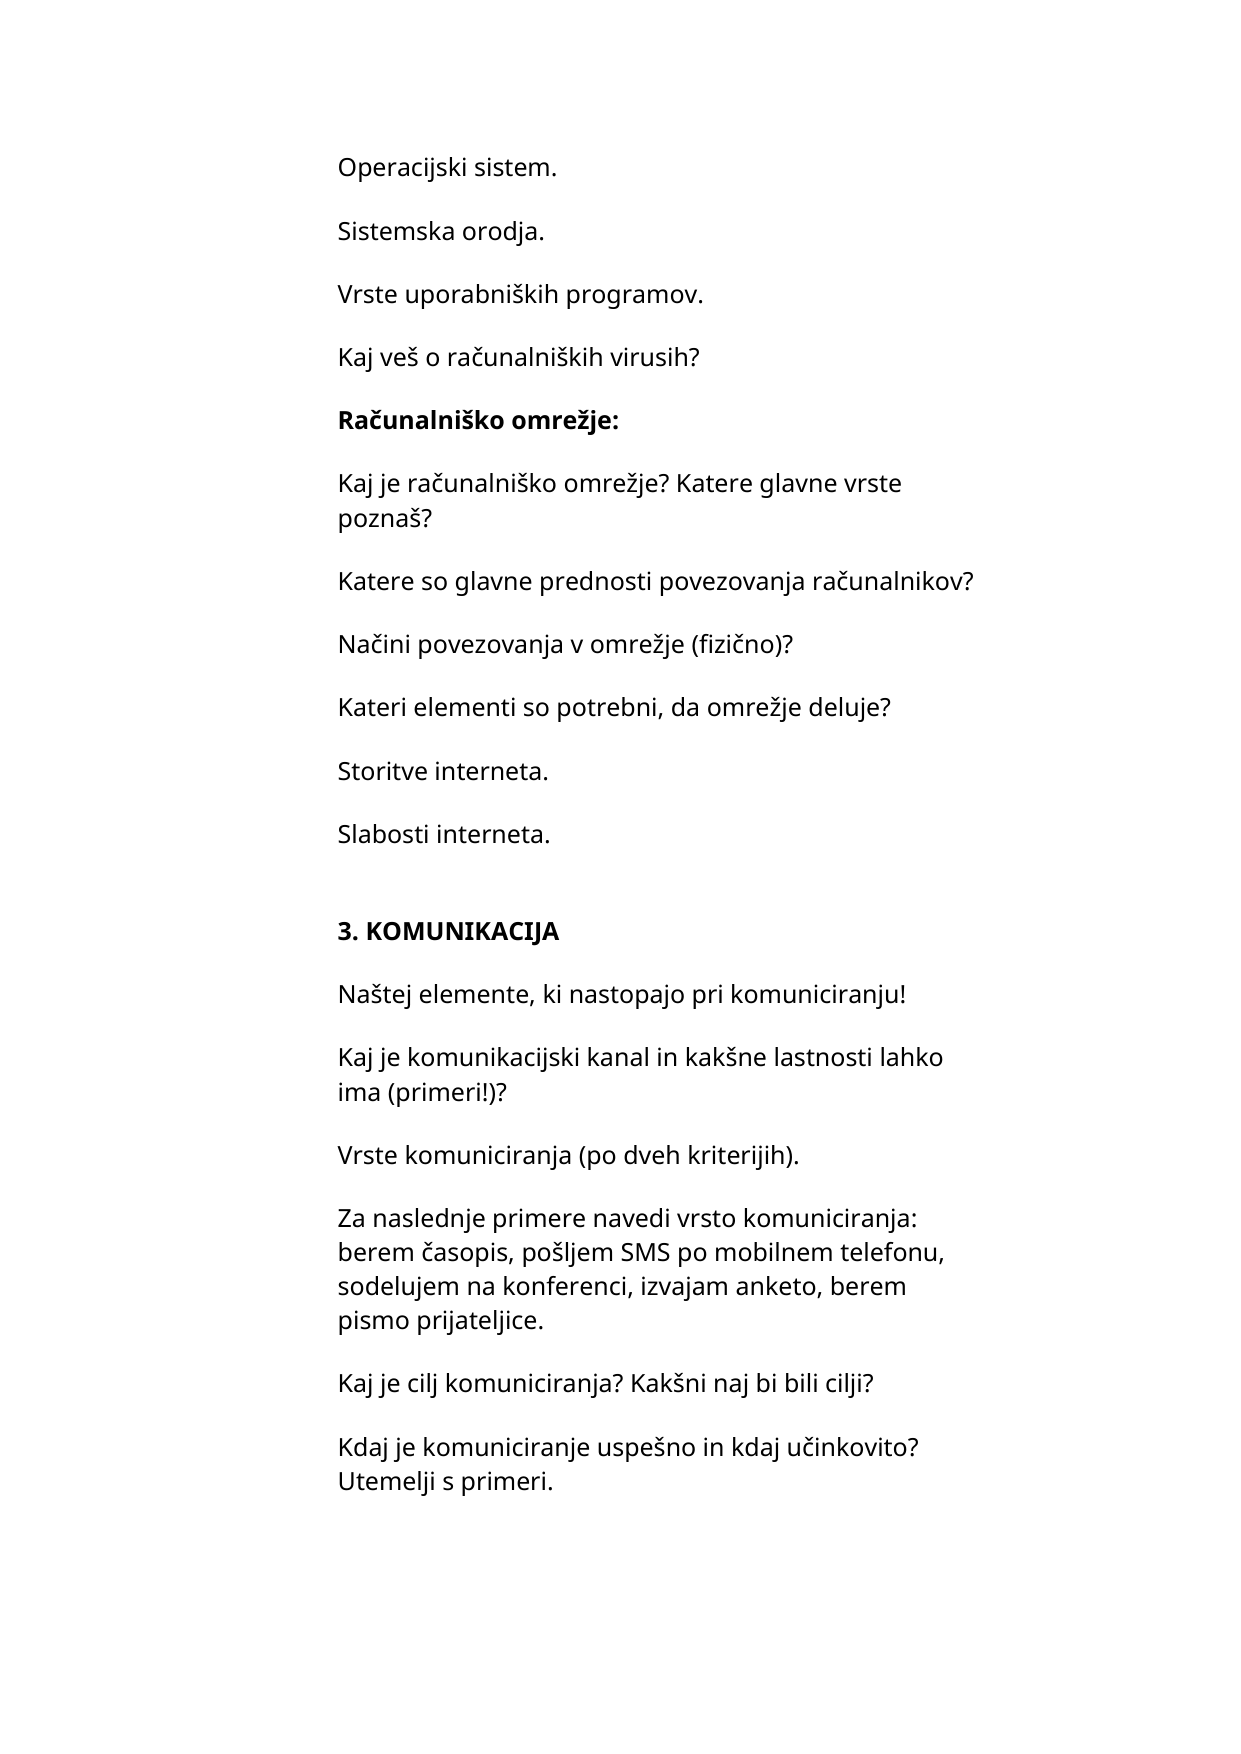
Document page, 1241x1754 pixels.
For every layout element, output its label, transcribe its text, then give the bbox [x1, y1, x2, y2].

text Slabosti interneta. [337, 816, 978, 850]
text Vrste komuniciranja (po dveh kriterijih). [337, 1137, 978, 1171]
text Operacijski sistem. [337, 150, 978, 184]
text Vrste uporabniških programov. [337, 276, 978, 311]
text Naštej elemente, ki nastopajo pri komuniciranju! [337, 977, 978, 1011]
text Kateri elementi so potrebni, da omrežje deluje? [337, 690, 978, 724]
text Računalniško omrežje: [337, 403, 978, 437]
text Sistemska orodja. [337, 213, 978, 247]
text Kaj je cilj komuniciranja? Kakšni naj bi bili cilji? [337, 1366, 978, 1400]
text Kaj veš o računalniških virusih? [337, 340, 978, 374]
text Kaj je komunikacijski kanal in kakšne lastnosti lahko ima (primeri!)? [337, 1040, 978, 1108]
text 3. KOMUNIKACIJA [337, 879, 978, 948]
text Za naslednje primere navedi vrsto komuniciranja: berem časopis, pošljem SMS po mobilnem telefonu, sodelujem na konferenci, izvajam anketo, berem pismo prijateljice. [337, 1201, 978, 1337]
text Storitve interneta. [337, 753, 978, 787]
text Načini povezovanja v omrežje (fizično)? [337, 627, 978, 661]
text Kaj je računalniško omrežje? Katere glavne vrste poznaš? [337, 466, 978, 534]
text Kdaj je komuniciranje uspešno in kdaj učinkovito? Utemelji s primeri. [337, 1429, 978, 1497]
text Katere so glavne prednosti povezovanja računalnikov? [337, 563, 978, 597]
